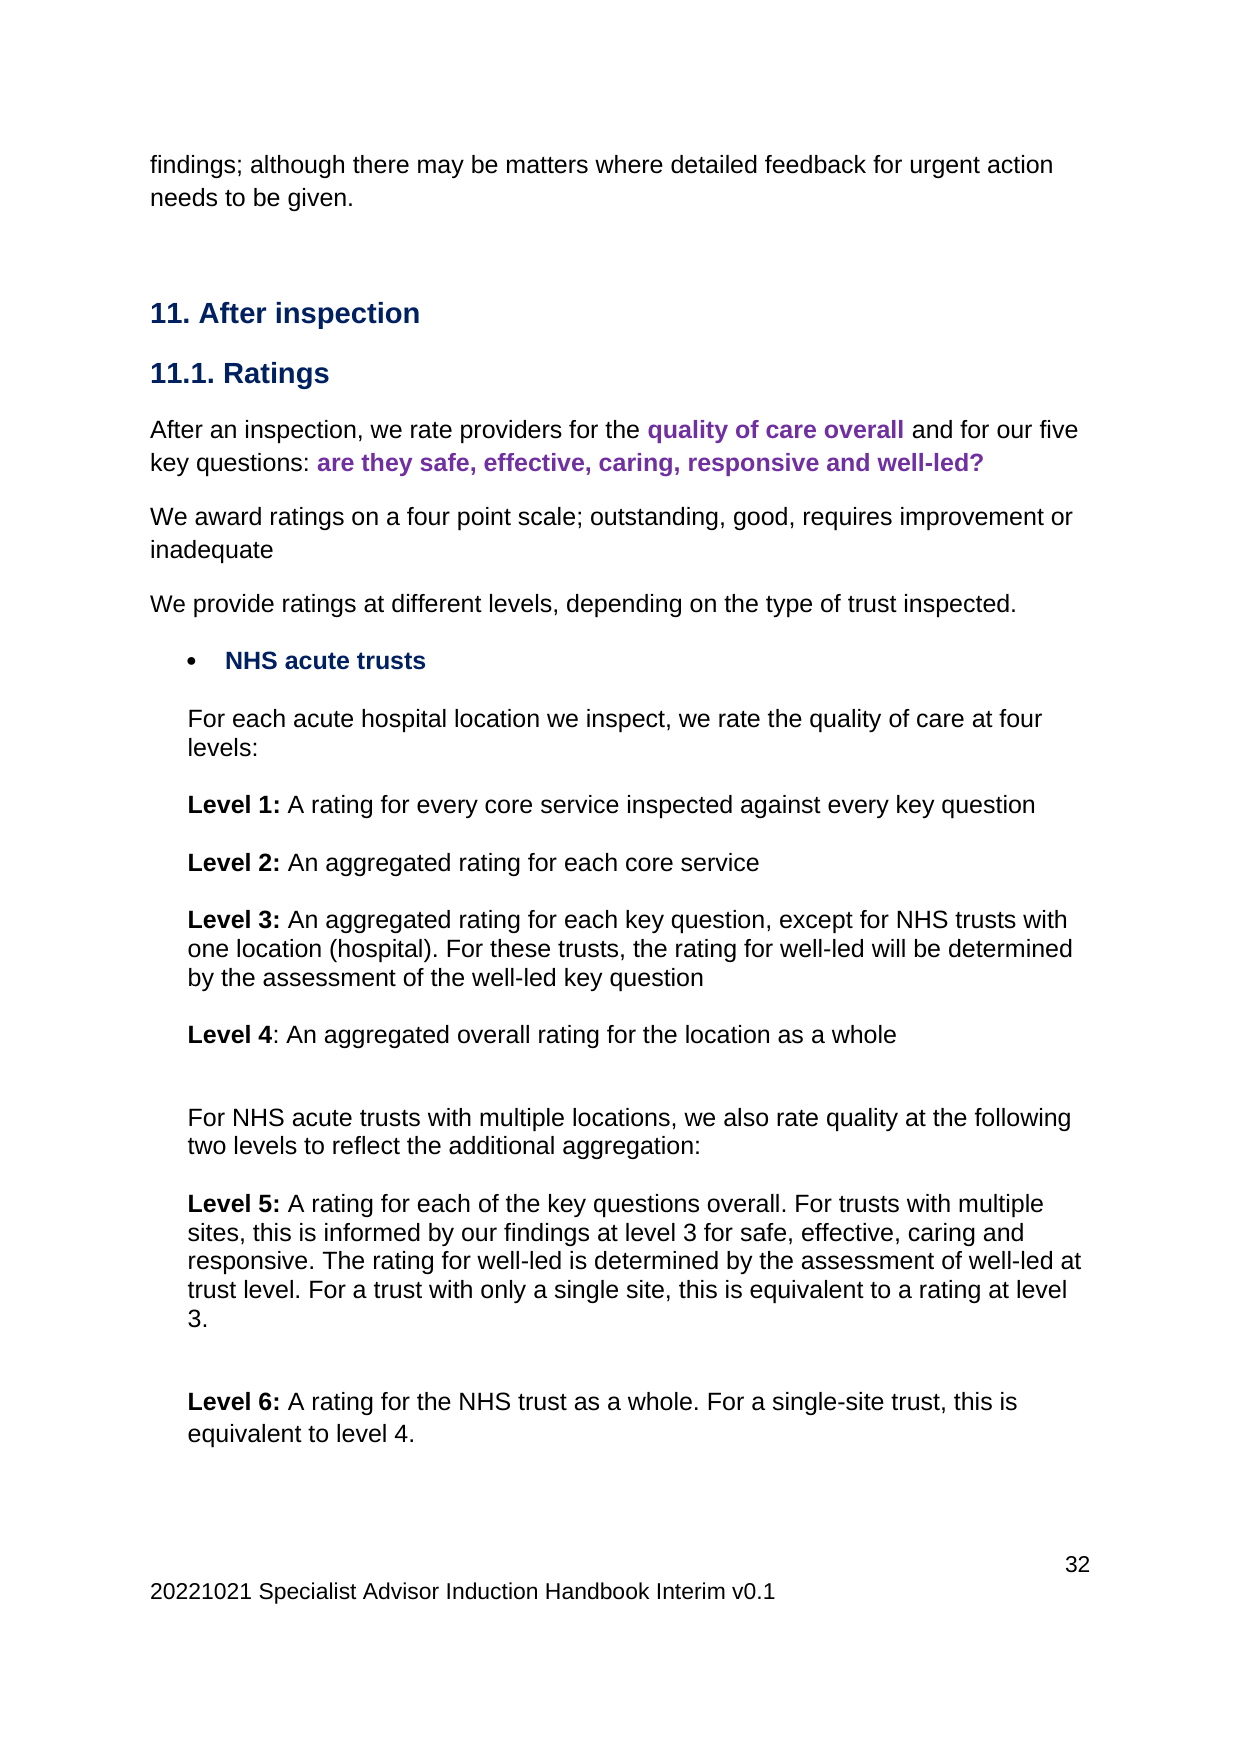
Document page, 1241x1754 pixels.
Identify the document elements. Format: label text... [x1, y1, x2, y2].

text Level 1: A rating for every core service inspected against every key question [150, 790, 1090, 819]
text We award ratings on a four point scale; outstanding, good, requires improvement or inadequate [150, 502, 1090, 564]
text 11.1. Ratings [150, 356, 1090, 389]
list NHS acute trusts [187, 646, 1090, 675]
text Level 2: An aggregated rating for each core service [150, 847, 1090, 876]
text Level 5: A rating for each of the key questions overall. For trusts with multiple sites, this is informed by our findings at level 3 for safe, effective, caring and responsive. The rating for well-led is determined by the assessment of well-led at trust level. For a trust with only a single site, this is equivalent to a rating at level 3. [187, 1189, 1090, 1333]
text findings; although there may be matters where detailed feedback for urgent action needs to be given. [150, 150, 1090, 212]
text Level 3: An aggregated rating for each key question, except for NHS trusts with one location (hospital). For these trusts, the rating for well-led will be determined by the assessment of the well-led key question [187, 905, 1090, 991]
text For each acute hospital location we inspect, we rate the quality of care at four levels: [187, 704, 1090, 761]
text 11. After inspection [150, 296, 1090, 330]
text After an inspection, we rate providers for the quality of care overall and for our five key questions: are they safe, effective, caring, responsive and well-led? [150, 415, 1090, 477]
text We provide ratings at different levels, depending on the type of trust inspected. [150, 589, 1090, 617]
text Level 4: An aggregated overall rating for the location as a whole [187, 1020, 1090, 1049]
text Level 6: A rating for the NHS trust as a whole. For a single-site trust, this is equivalent to level 4. [187, 1386, 1090, 1448]
text For NHS acute trusts with multiple locations, we also rate quality at the following two levels to reflect the additional aggregation: [187, 1103, 1090, 1160]
